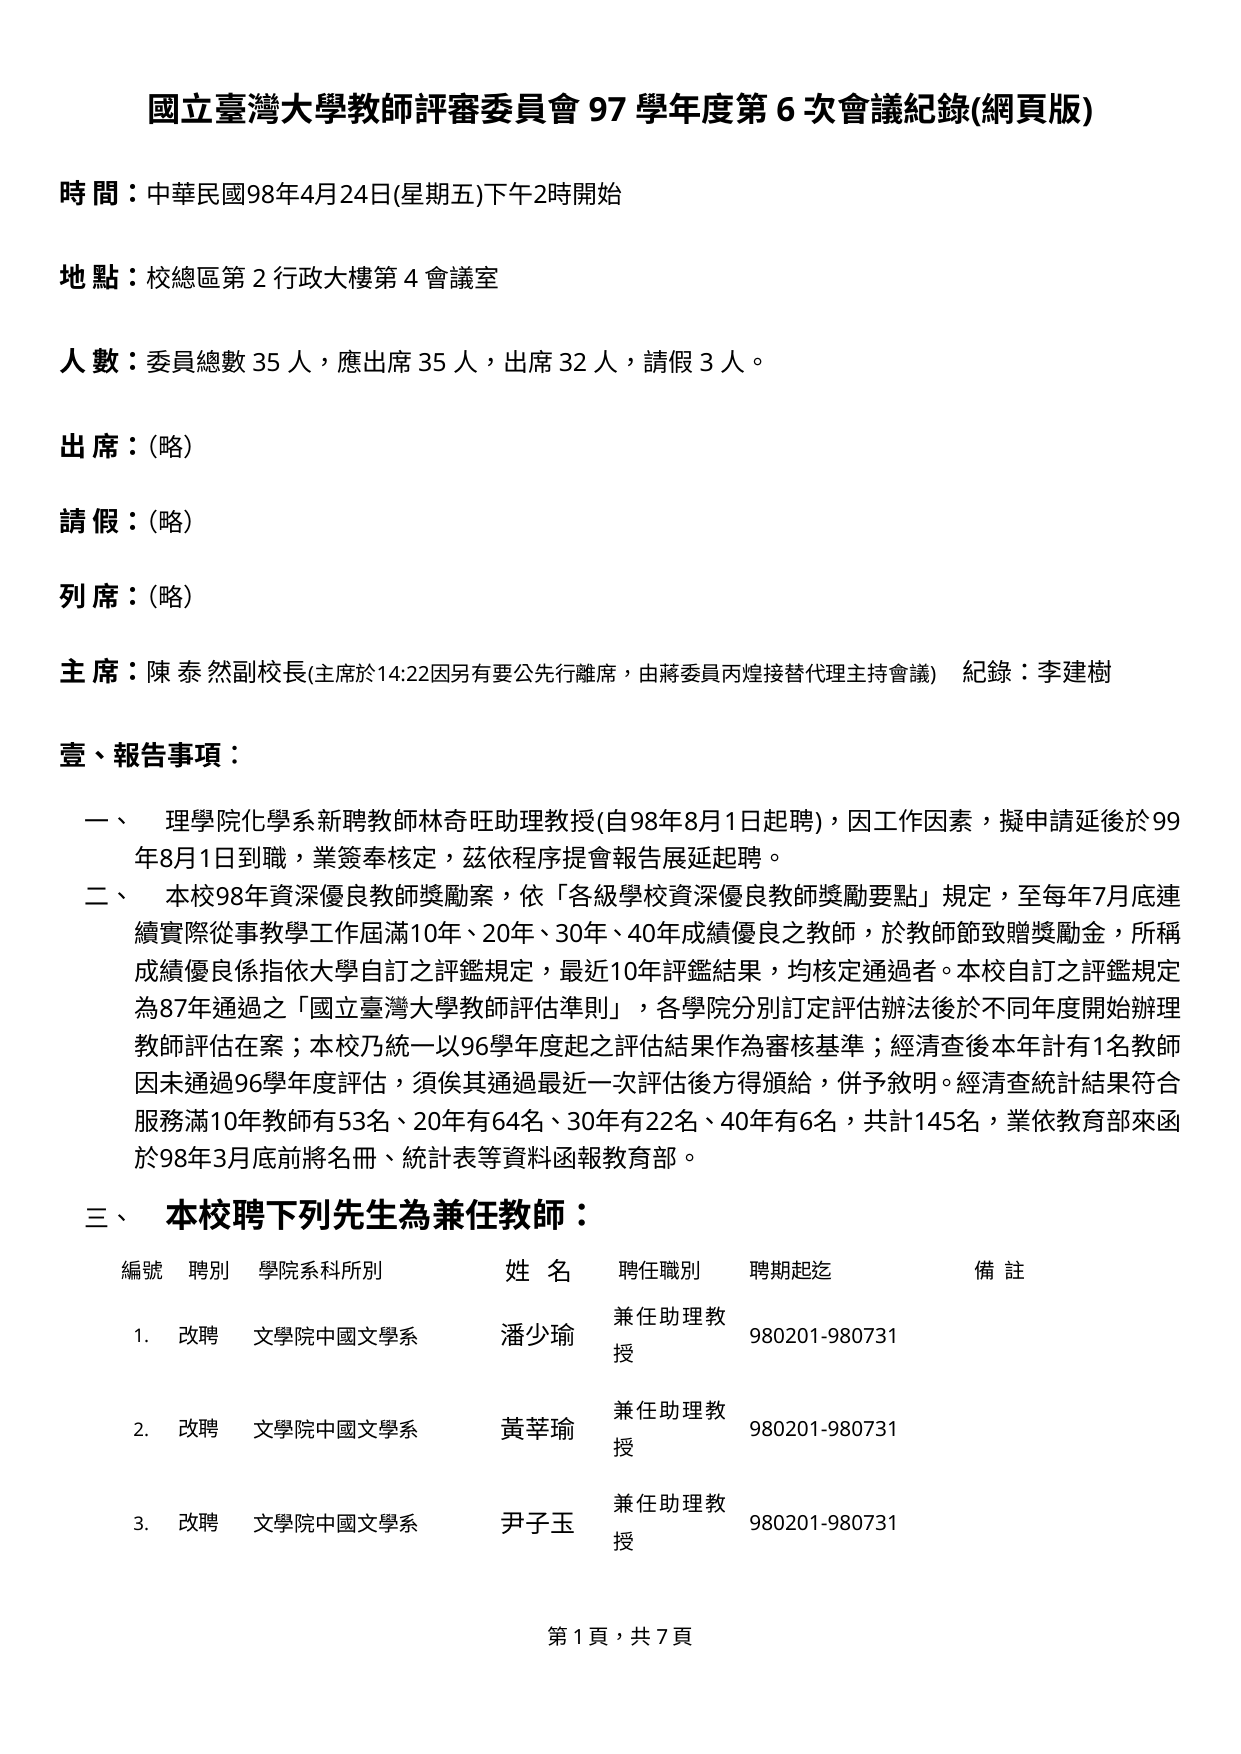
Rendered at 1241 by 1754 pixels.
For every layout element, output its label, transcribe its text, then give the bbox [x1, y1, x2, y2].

table_header 姓 名 [494, 1251, 607, 1288]
table_header 聘期起迄 [738, 1251, 963, 1288]
table_cell 2. [115, 1382, 172, 1476]
text 壹、報告事項︰ [59, 716, 1181, 791]
table_header 備 註 [963, 1251, 1179, 1288]
text 主 席：陳 泰 然副校長(主席於14:22因另有要公先行離席，由蔣委員丙煌接替代理主持會議) 紀錄：李建樹 [59, 632, 1181, 707]
table_cell 兼任助理教授 [607, 1476, 738, 1569]
table_cell 黃莘瑜 [494, 1382, 607, 1476]
table_cell 980201-980731 [738, 1382, 963, 1476]
text 列 席：（略） [59, 557, 1181, 632]
table_cell [963, 1288, 1179, 1382]
table_cell 3. [115, 1476, 172, 1569]
table_cell 尹子玉 [494, 1476, 607, 1569]
table_cell 改聘 [172, 1382, 247, 1476]
table_cell 改聘 [172, 1476, 247, 1569]
table_header 聘別 [172, 1251, 247, 1288]
text 時 間：中華民國98年4月24日(星期五)下午2時開始 [59, 154, 1181, 229]
table_cell 文學院中國文學系 [247, 1476, 494, 1569]
table_cell 文學院中國文學系 [247, 1288, 494, 1382]
table_header 編號 [115, 1251, 172, 1288]
table_cell 980201-980731 [738, 1288, 963, 1382]
table_header 學院系科所別 [247, 1251, 494, 1288]
table_cell 文學院中國文學系 [247, 1382, 494, 1476]
table_cell [963, 1382, 1179, 1476]
list 本校聘下列先生為兼任教師： [84, 1176, 1181, 1251]
table_cell 兼任助理教授 [607, 1288, 738, 1382]
table_cell 1. [115, 1288, 172, 1382]
text 人 數：委員總數 35 人，應出席 35 人，出席 32 人，請假 3 人。 [59, 323, 1181, 398]
table_header 聘任職別 [607, 1251, 738, 1288]
text 地 點：校總區第 2 行政大樓第 4 會議室 [59, 238, 1181, 313]
text 請 假：（略） [59, 482, 1181, 557]
list 理學院化學系新聘教師林奇旺助理教授(自98年8月1日起聘)，因工作因素，擬申請延後於99年8月1日到職，業簽奉核定，茲依程序提會報告展延起聘。 [84, 801, 1181, 876]
table_cell [963, 1476, 1179, 1569]
table_cell 兼任助理教授 [607, 1382, 738, 1476]
table_cell 改聘 [172, 1288, 247, 1382]
table_cell 潘少瑜 [494, 1288, 607, 1382]
text 國立臺灣大學教師評審委員會 97 學年度第 6 次會議紀錄(網頁版) [59, 69, 1181, 144]
text 出 席：（略） [59, 407, 1181, 482]
list 本校98年資深優良教師獎勵案，依「各級學校資深優良教師獎勵要點」規定，至每年7月底連續實際從事教學工作屆滿10年、20年、30年、40年成績優良之教師，於教師節致贈獎勵金，所稱成績優良係指依大學自訂之評鑑規定，最近10年評鑑結果，均核定通過者。本校自訂之評鑑規定為87年通過之「國立臺灣大學教師評估準則」，各學院分別訂定評估辦法後於不同年度開始辦理教師評估在案；本校乃統一以96學年度起之評估結果作為審核基準；經清查後本年計有1名教師因未通過96學年度評估，須俟其通過最近一次評估後方得頒給，併予敘明。經清查統計結果符合服務滿10年教師有53名、20年有64名、30年有22名、40年有6名，共計145名，業依教育部來函於98年3月底前將名冊、統計表等資料函報教育部。 [84, 876, 1181, 1176]
table_cell 980201-980731 [738, 1476, 963, 1569]
